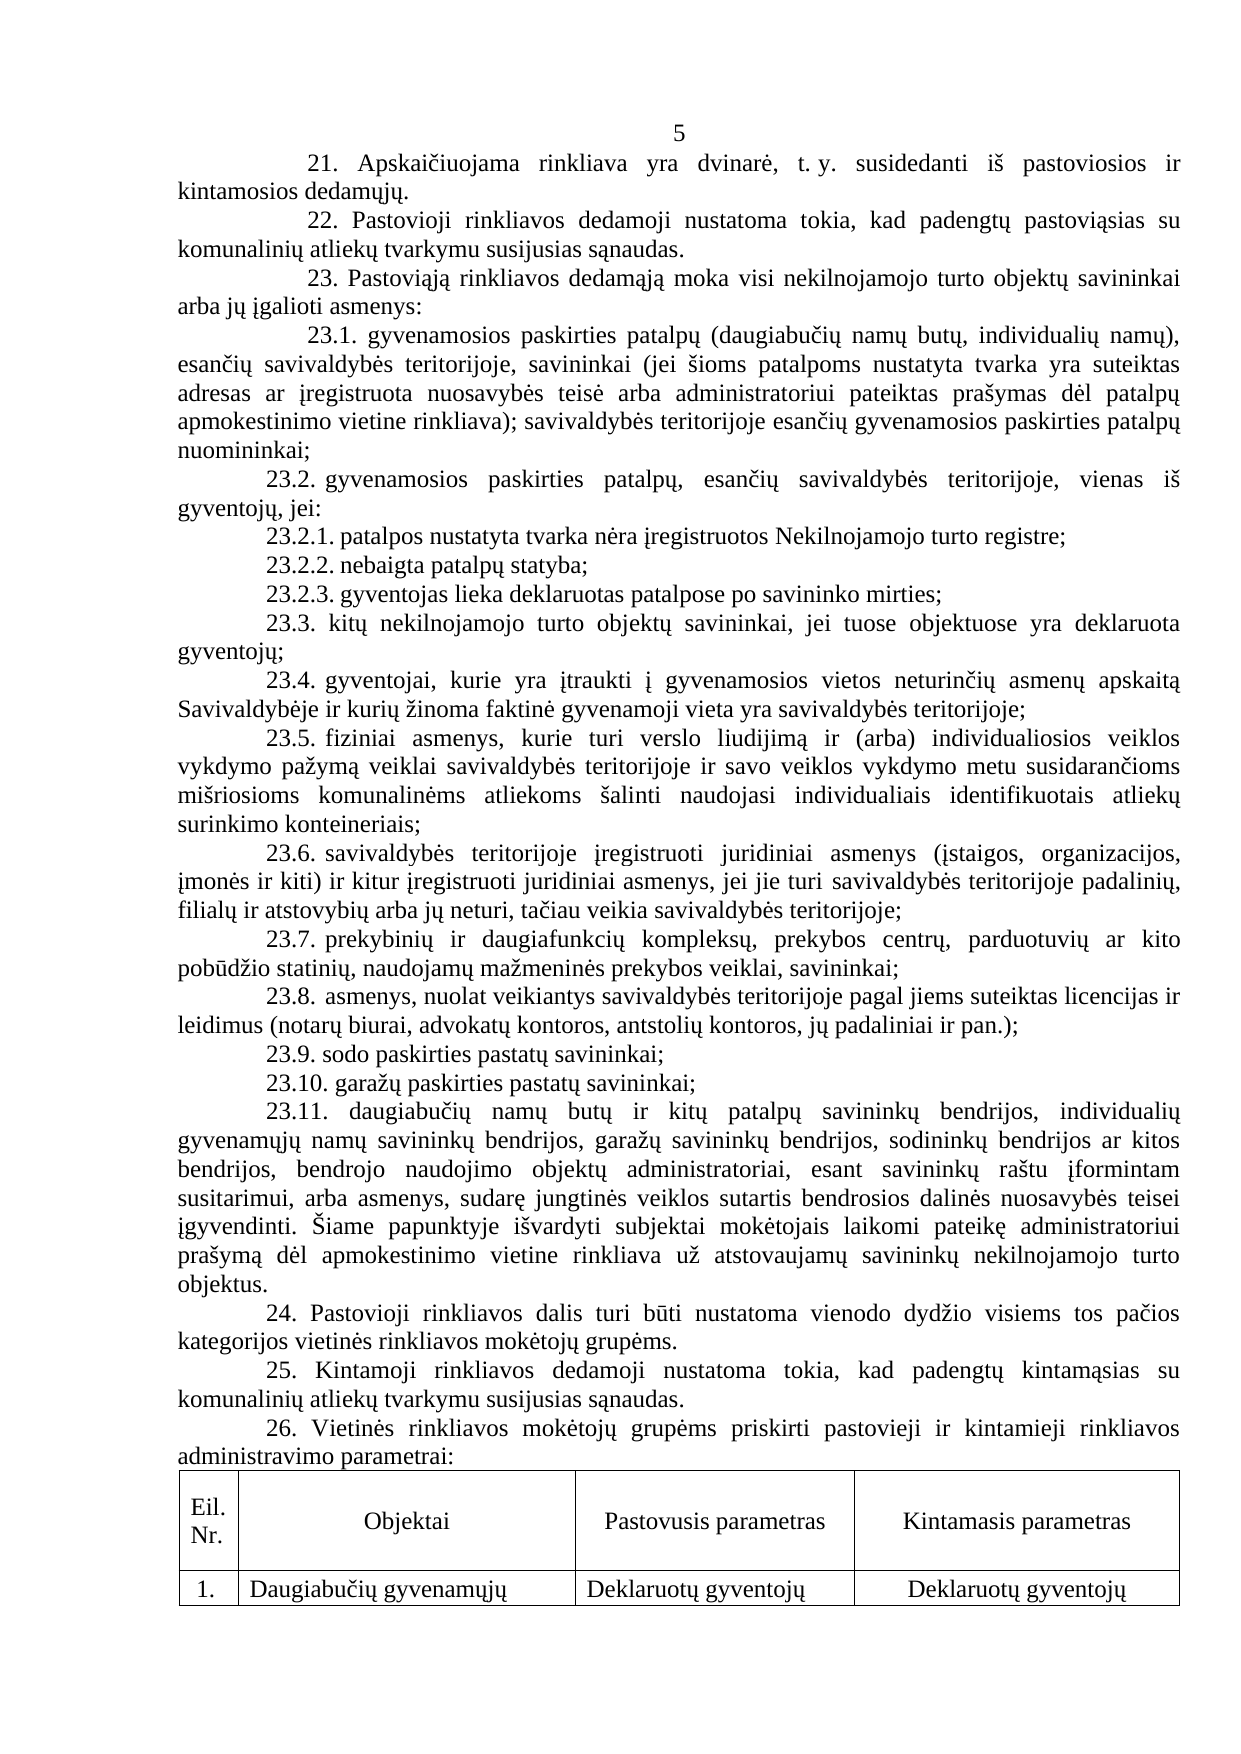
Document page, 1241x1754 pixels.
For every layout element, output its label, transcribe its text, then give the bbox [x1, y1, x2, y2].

table_header Objektai [239, 1471, 575, 1570]
text 25. Kintamoji rinkliavos dedamoji nustatoma tokia, kad padengtų kintamąsias su komunalinių atliekų tvarkymu susijusias sąnaudas. [177, 1355, 1181, 1413]
text 22. Pastovioji rinkliavos dedamoji nustatoma tokia, kad padengtų pastoviąsias su komunalinių atliekų tvarkymu susijusias sąnaudas. [177, 205, 1181, 263]
table_cell Deklaruotų gyventojų [576, 1571, 854, 1605]
text 23.7. prekybinių ir daugiafunkcių kompleksų, prekybos centrų, parduotuvių ar kito pobūdžio statinių, naudojamų mažmeninės prekybos veiklai, savininkai; [177, 924, 1181, 981]
text 23.1. gyvenamosios paskirties patalpų (daugiabučių namų butų, individualių namų), esančių savivaldybės teritorijoje, savininkai (jei šioms patalpoms nustatyta tvarka yra suteiktas adresas ar įregistruota nuosavybės teisė arba administratoriui pateiktas prašymas dėl patalpų apmokestinimo vietine rinkliava); savivaldybės teritorijoje esančių gyvenamosios paskirties patalpų nuomininkai; [177, 320, 1181, 464]
table_header Eil. Nr. [180, 1471, 238, 1570]
text 23.2.3. gyventojas lieka deklaruotas patalpose po savininko mirties; [266, 579, 1181, 608]
text 23.5. fiziniai asmenys, kurie turi verslo liudijimą ir (arba) individualiosios veiklos vykdymo pažymą veiklai savivaldybės teritorijoje ir savo veiklos vykdymo metu susidarančioms mišriosioms komunalinėms atliekoms šalinti naudojasi individualiais identifikuotais atliekų surinkimo konteineriais; [177, 723, 1181, 838]
text 23.6. savivaldybės teritorijoje įregistruoti juridiniai asmenys (įstaigos, organizacijos, įmonės ir kiti) ir kitur įregistruoti juridiniai asmenys, jei jie turi savivaldybės teritorijoje padalinių, filialų ir atstovybių arba jų neturi, tačiau veikia savivaldybės teritorijoje; [177, 838, 1181, 924]
text 23. Pastoviąją rinkliavos dedamąją moka visi nekilnojamojo turto objektų savininkai arba jų įgalioti asmenys: [177, 263, 1181, 320]
text 26. Vietinės rinkliavos mokėtojų grupėms priskirti pastovieji ir kintamieji rinkliavos administravimo parametrai: [177, 1413, 1181, 1470]
text 23.10. garažų paskirties pastatų savininkai; [177, 1068, 1181, 1096]
table_cell 1. [180, 1571, 238, 1605]
text 23.2.1. patalpos nustatyta tvarka nėra įregistruotos Nekilnojamojo turto registre; [266, 521, 1181, 550]
text 23.2.2. nebaigta patalpų statyba; [266, 550, 1181, 579]
text 23.9. sodo paskirties pastatų savininkai; [177, 1039, 1181, 1068]
text 23.4. gyventojai, kurie yra įtraukti į gyvenamosios vietos neturinčių asmenų apskaitą Savivaldybėje ir kurių žinoma faktinė gyvenamoji vieta yra savivaldybės teritorijoje; [177, 665, 1181, 723]
text 23.11. daugiabučių namų butų ir kitų patalpų savininkų bendrijos, individualių gyvenamųjų namų savininkų bendrijos, garažų savininkų bendrijos, sodininkų bendrijos ar kitos bendrijos, bendrojo naudojimo objektų administratoriai, esant savininkų raštu įformintam susitarimui, arba asmenys, sudarę jungtinės veiklos sutartis bendrosios dalinės nuosavybės teisei įgyvendinti. Šiame papunktyje išvardyti subjektai mokėtojais laikomi pateikę administratoriui prašymą dėl apmokestinimo vietine rinkliava už atstovaujamų savininkų nekilnojamojo turto objektus. [177, 1096, 1181, 1298]
text 23.8. asmenys, nuolat veikiantys savivaldybės teritorijoje pagal jiems suteiktas licencijas ir leidimus (notarų biurai, advokatų kontoros, antstolių kontoros, jų padaliniai ir pan.); [177, 981, 1181, 1039]
table_cell Daugiabučių gyvenamųjų [239, 1571, 575, 1605]
table_cell Deklaruotų gyventojų [855, 1571, 1179, 1605]
table_header Kintamasis parametras [855, 1471, 1179, 1570]
text 23.2. gyvenamosios paskirties patalpų, esančių savivaldybės teritorijoje, vienas iš gyventojų, jei: [177, 464, 1181, 521]
text 24. Pastovioji rinkliavos dalis turi būti nustatoma vienodo dydžio visiems tos pačios kategorijos vietinės rinkliavos mokėtojų grupėms. [177, 1298, 1181, 1355]
text 23.3. kitų nekilnojamojo turto objektų savininkai, jei tuose objektuose yra deklaruota gyventojų; [177, 608, 1181, 665]
table_header Pastovusis parametras [576, 1471, 854, 1570]
text 21. Apskaičiuojama rinkliava yra dvinarė, t. y. susidedanti iš pastoviosios ir kintamosios dedamųjų. [177, 148, 1181, 205]
